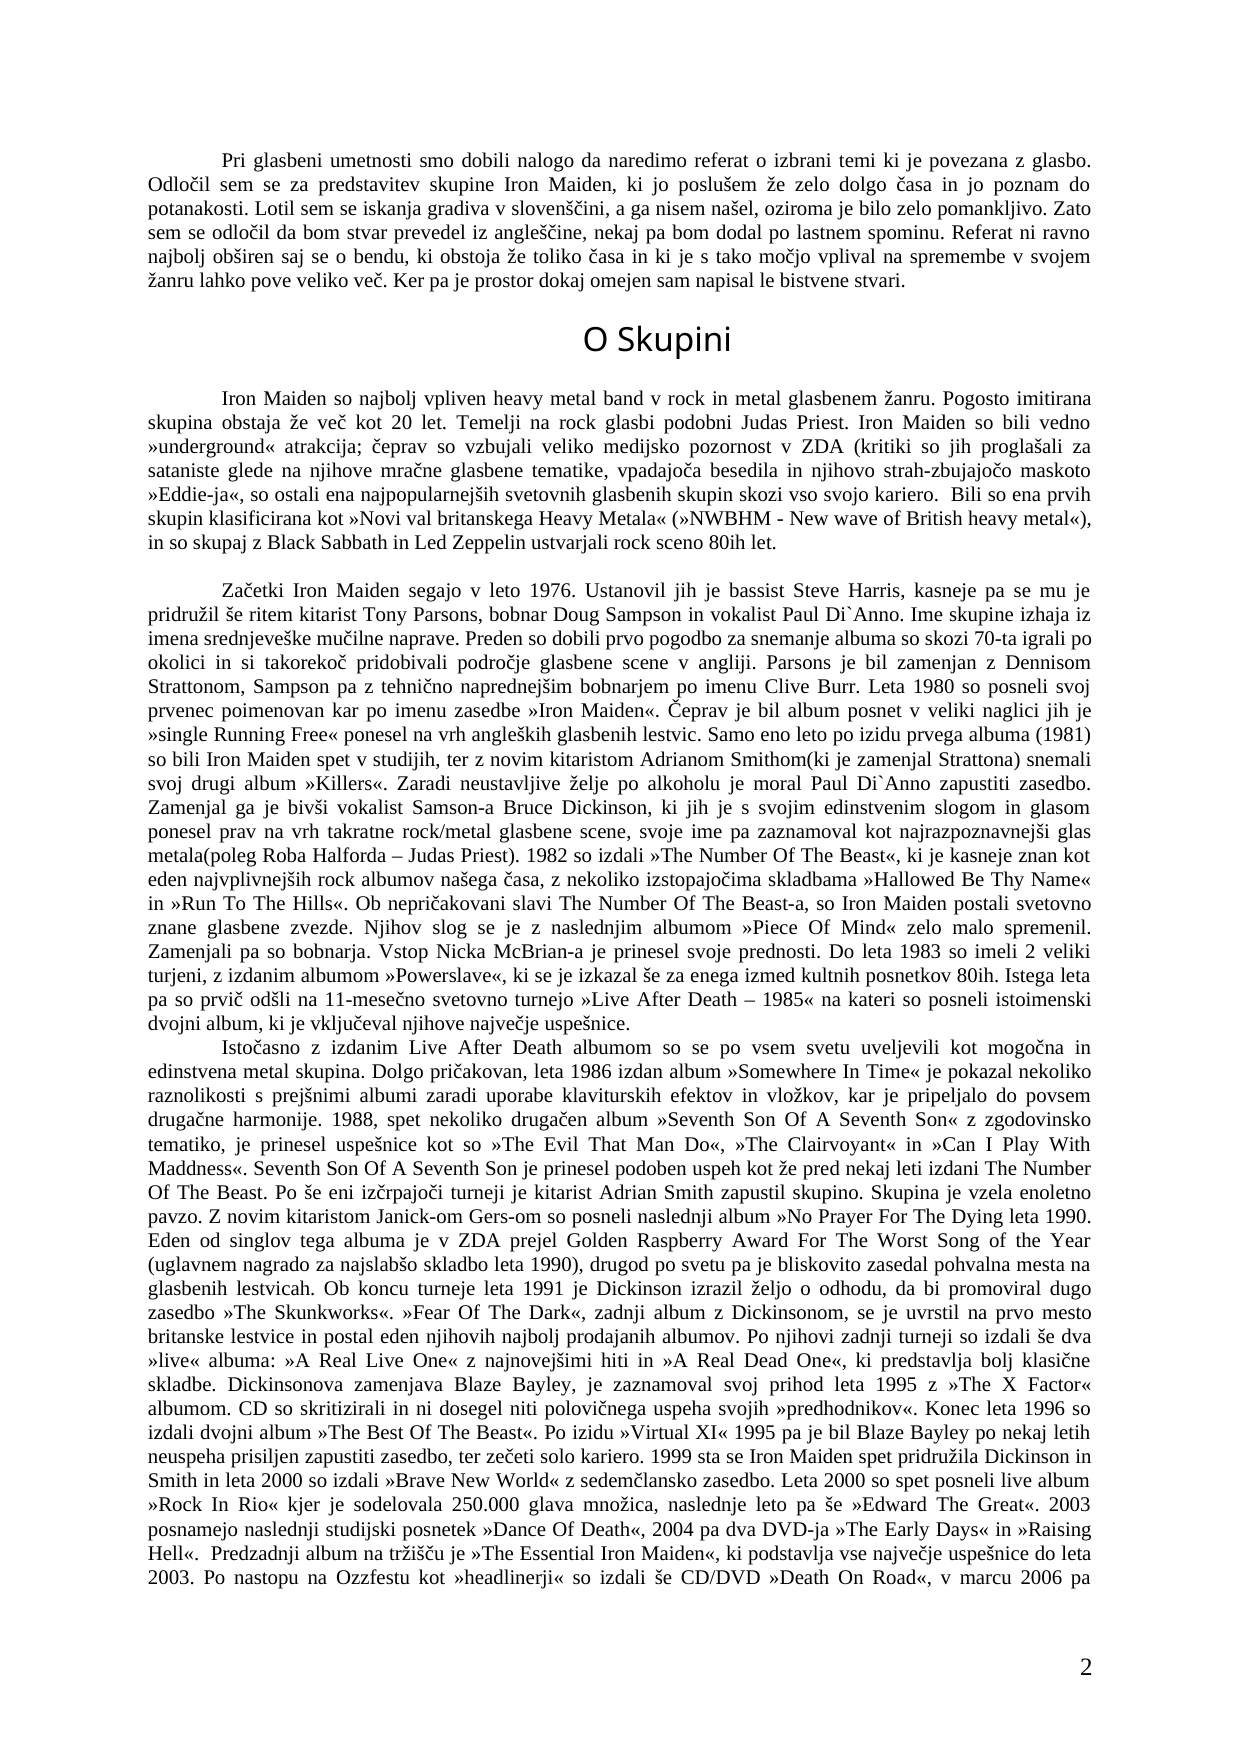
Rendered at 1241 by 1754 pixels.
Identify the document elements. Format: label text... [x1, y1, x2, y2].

text Začetki Iron Maiden segajo v leto 1976. Ustanovil jih je bassist Steve Harris, kasneje pa se mu je pridružil še ritem kitarist Tony Parsons, bobnar Doug Sampson in vokalist Paul Di`Anno. Ime skupine izhaja iz imena srednjeveške mučilne naprave. Preden so dobili prvo pogodbo za snemanje albuma so skozi 70-ta igrali po okolici in si takorekoč pridobivali področje glasbene scene v angliji. Parsons je bil zamenjan z Dennisom Strattonom, Sampson pa z tehnično naprednejšim bobnarjem po imenu Clive Burr. Leta 1980 so posneli svoj prvenec poimenovan kar po imenu zasedbe »Iron Maiden«. Čeprav je bil album posnet v veliki naglici jih je »single Running Free« ponesel na vrh angleških glasbenih lestvic. Samo eno leto po izidu prvega albuma (1981) so bili Iron Maiden spet v studijih, ter z novim kitaristom Adrianom Smithom(ki je zamenjal Strattona) snemali svoj drugi album »Killers«. Zaradi neustavljive želje po alkoholu je moral Paul Di`Anno zapustiti zasedbo. Zamenjal ga je bivši vokalist Samson-a Bruce Dickinson, ki jih je s svojim edinstvenim slogom in glasom ponesel prav na vrh takratne rock/metal glasbene scene, svoje ime pa zaznamoval kot najrazpoznavnejši glas metala(poleg Roba Halforda – Judas Priest). 1982 so izdali »The Number Of The Beast«, ki je kasneje znan kot eden najvplivnejših rock albumov našega časa, z nekoliko izstopajočima skladbama »Hallowed Be Thy Name« in »Run To The Hills«. Ob nepričakovani slavi The Number Of The Beast-a, so Iron Maiden postali svetovno znane glasbene zvezde. Njihov slog se je z naslednjim albumom »Piece Of Mind« zelo malo spremenil. Zamenjali pa so bobnarja. Vstop Nicka McBrian-a je prinesel svoje prednosti. Do leta 1983 so imeli 2 veliki turjeni, z izdanim albumom »Powerslave«, ki se je izkazal še za enega izmed kultnih posnetkov 80ih. Istega leta pa so prvič odšli na 11-mesečno svetovno turnejo »Live After Death – 1985« na kateri so posneli istoimenski dvojni album, ki je vključeval njihove največje uspešnice. [148, 578, 1093, 1035]
text Istočasno z izdanim Live After Death albumom so se po vsem svetu uveljevili kot mogočna in edinstvena metal skupina. Dolgo pričakovan, leta 1986 izdan album »Somewhere In Time« je pokazal nekoliko raznolikosti s prejšnimi albumi zaradi uporabe klaviturskih efektov in vložkov, kar je pripeljalo do povsem drugačne harmonije. 1988, spet nekoliko drugačen album »Seventh Son Of A Seventh Son« z zgodovinsko tematiko, je prinesel uspešnice kot so »The Evil That Man Do«, »The Clairvoyant« in »Can I Play With Maddness«. Seventh Son Of A Seventh Son je prinesel podoben uspeh kot že pred nekaj leti izdani The Number Of The Beast. Po še eni izčrpajoči turneji je kitarist Adrian Smith zapustil skupino. Skupina je vzela enoletno pavzo. Z novim kitaristom Janick-om Gers-om so posneli naslednji album »No Prayer For The Dying leta 1990. Eden od singlov tega albuma je v ZDA prejel Golden Raspberry Award For The Worst Song of the Year (uglavnem nagrado za najslabšo skladbo leta 1990), drugod po svetu pa je bliskovito zasedal pohvalna mesta na glasbenih lestvicah. Ob koncu turneje leta 1991 je Dickinson izrazil željo o odhodu, da bi promoviral dugo zasedbo »The Skunkworks«. »Fear Of The Dark«, zadnji album z Dickinsonom, se je uvrstil na prvo mesto britanske lestvice in postal eden njihovih najbolj prodajanih albumov. Po njihovi zadnji turneji so izdali še dva »live« albuma: »A Real Live One« z najnovejšimi hiti in »A Real Dead One«, ki predstavlja bolj klasične skladbe. Dickinsonova zamenjava Blaze Bayley, je zaznamoval svoj prihod leta 1995 z »The X Factor« albumom. CD so skritizirali in ni dosegel niti polovičnega uspeha svojih »predhodnikov«. Konec leta 1996 so izdali dvojni album »The Best Of The Beast«. Po izidu »Virtual XI« 1995 pa je bil Blaze Bayley po nekaj letih neuspeha prisiljen zapustiti zasedbo, ter zečeti solo kariero. 1999 sta se Iron Maiden spet pridružila Dickinson in Smith in leta 2000 so izdali »Brave New World« z sedemčlansko zasedbo. Leta 2000 so spet posneli live album »Rock In Rio« kjer je sodelovala 250.000 glava množica, naslednje leto pa še »Edward The Great«. 2003 posnamejo naslednji studijski posnetek »Dance Of Death«, 2004 pa dva DVD-ja »The Early Days« in »Raising Hell«. Predzadnji album na tržišču je »The Essential Iron Maiden«, ki podstavlja vse največje uspešnice do leta 2003. Po nastopu na Ozzfestu kot »headlinerji« so izdali še CD/DVD »Death On Road«, v marcu 2006 pa [148, 1035, 1093, 1589]
text O Skupini [148, 316, 1093, 361]
text Pri glasbeni umetnosti smo dobili nalogo da naredimo referat o izbrani temi ki je povezana z glasbo. Odločil sem se za predstavitev skupine Iron Maiden, ki jo poslušem že zelo dolgo časa in jo poznam do potanakosti. Lotil sem se iskanja gradiva v slovenščini, a ga nisem našel, oziroma je bilo zelo pomankljivo. Zato sem se odločil da bom stvar prevedel iz angleščine, nekaj pa bom dodal po lastnem spominu. Referat ni ravno najbolj obširen saj se o bendu, ki obstoja že toliko časa in ki je s tako močjo vplival na spremembe v svojem žanru lahko pove veliko več. Ker pa je prostor dokaj omejen sam napisal le bistvene stvari. [148, 148, 1093, 292]
text Iron Maiden so najbolj vpliven heavy metal band v rock in metal glasbenem žanru. Pogosto imitirana skupina obstaja že več kot 20 let. Temelji na rock glasbi podobni Judas Priest. Iron Maiden so bili vedno »underground« atrakcija; čeprav so vzbujali veliko medijsko pozornost v ZDA (kritiki so jih proglašali za sataniste glede na njihove mračne glasbene tematike, vpadajoča besedila in njihovo strah-zbujajočo maskoto »Eddie-ja«, so ostali ena najpopularnejših svetovnih glasbenih skupin skozi vso svojo kariero. Bili so ena prvih skupin klasificirana kot »Novi val britanskega Heavy Metala« (»NWBHM - New wave of British heavy metal«), in so skupaj z Black Sabbath in Led Zeppelin ustvarjali rock sceno 80ih let. [148, 386, 1093, 554]
